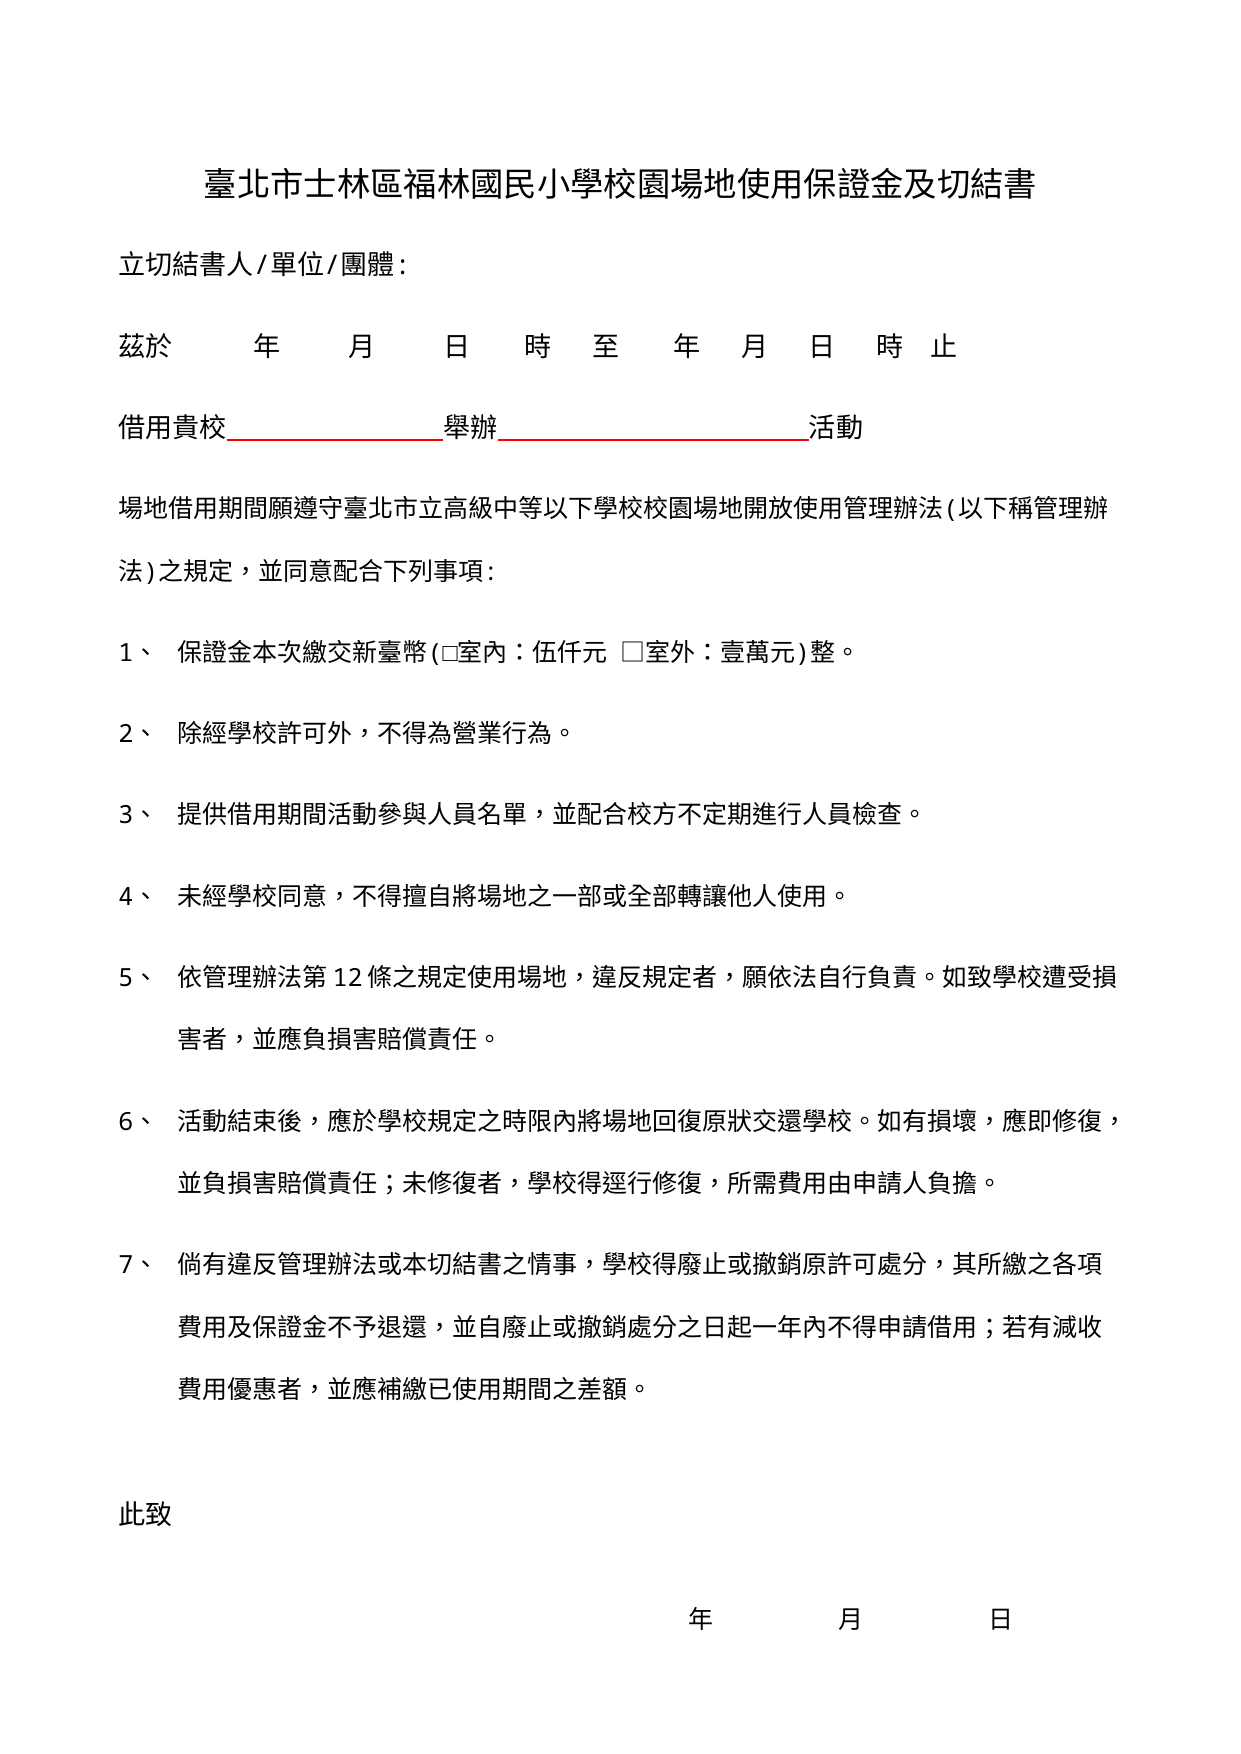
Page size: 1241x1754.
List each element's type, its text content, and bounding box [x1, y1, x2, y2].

text 立切結書人/單位/團體: [118, 221, 1122, 284]
list 未經學校同意，不得擅自將場地之一部或全部轉讓他人使用。 [118, 853, 1122, 915]
text 臺北市士林區福林國民小學校園場地使用保證金及切結書 [118, 140, 1122, 203]
list 依管理辦法第12條之規定使用場地，違反規定者，願依法自行負責。如致學校遭受損害者，並應負損害賠償責任。 [118, 934, 1122, 1059]
text 場地借用期間願遵守臺北市立高級中等以下學校校園場地開放使用管理辦法(以下稱管理辦法)之規定，並同意配合下列事項: [118, 465, 1122, 590]
list 活動結束後，應於學校規定之時限內將場地回復原狀交還學校。如有損壞，應即修復，並負損害賠償責任；未修復者，學校得逕行修復，所需費用由申請人負擔。 [118, 1078, 1122, 1203]
list 保證金本次繳交新臺幣(□室內：伍仟元 □室外：壹萬元)整。 [118, 609, 1122, 671]
list 倘有違反管理辦法或本切結書之情事，學校得廢止或撤銷原許可處分，其所繳之各項費用及保證金不予退還，並自廢止或撤銷處分之日起一年內不得申請借用；若有減收費用優惠者，並應補繳已使用期間之差額。 [118, 1221, 1122, 1409]
list 除經學校許可外，不得為營業行為。 [118, 690, 1122, 753]
text 借用貴校 舉辦 活動 [118, 384, 1122, 446]
list 提供借用期間活動參與人員名單，並配合校方不定期進行人員檢查。 [118, 771, 1122, 834]
text 茲於 年 月 日 時 至 年 月 日 時 止 [118, 303, 1122, 365]
text 此致 [118, 1471, 1122, 1534]
